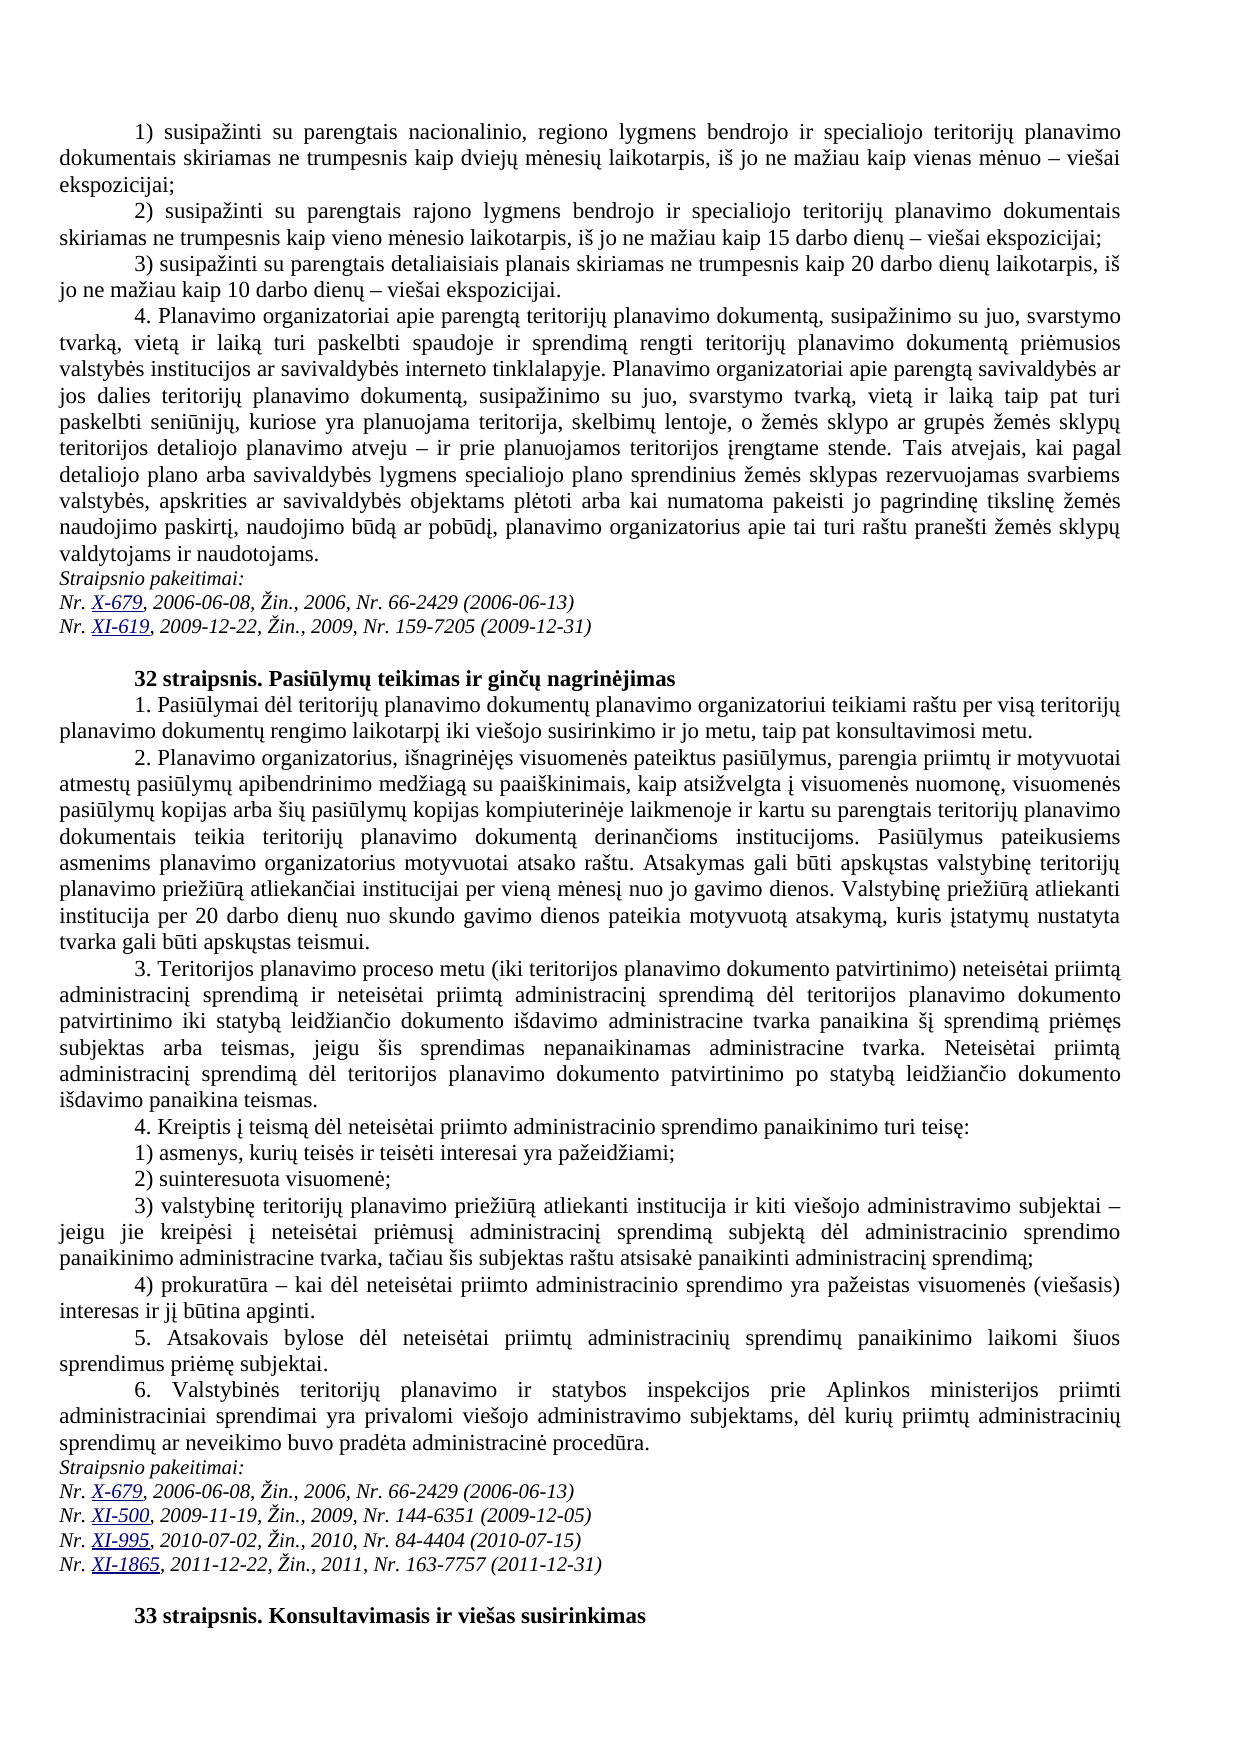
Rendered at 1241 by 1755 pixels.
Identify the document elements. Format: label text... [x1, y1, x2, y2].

text 32 straipsnis. Pasiūlymų teikimas ir ginčų nagrinėjimas [59, 665, 1122, 691]
text Nr. XI-1865, 2011-12-22, Žin., 2011, Nr. 163-7757 (2011-12-31) [59, 1552, 1122, 1576]
text 3) valstybinę teritorijų planavimo priežiūrą atliekanti institucija ir kiti viešojo administravimo subjektai – jeigu jie kreipėsi į neteisėtai priėmusį administracinį sprendimą subjektą dėl administracinio sprendimo panaikinimo administracine tvarka, tačiau šis subjektas raštu atsisakė panaikinti administracinį sprendimą; [59, 1192, 1122, 1271]
text 3) susipažinti su parengtais detaliaisiais planais skiriamas ne trumpesnis kaip 20 darbo dienų laikotarpis, iš jo ne mažiau kaip 10 darbo dienų – viešai ekspozicijai. [59, 250, 1122, 303]
text 3. Teritorijos planavimo proceso metu (iki teritorijos planavimo dokumento patvirtinimo) neteisėtai priimtą administracinį sprendimą ir neteisėtai priimtą administracinį sprendimą dėl teritorijos planavimo dokumento patvirtinimo iki statybą leidžiančio dokumento išdavimo administracine tvarka panaikina šį sprendimą priėmęs subjektas arba teismas, jeigu šis sprendimas nepanaikinamas administracine tvarka. Neteisėtai priimtą administracinį sprendimą dėl teritorijos planavimo dokumento patvirtinimo po statybą leidžiančio dokumento išdavimo panaikina teismas. [59, 954, 1122, 1113]
text 33 straipsnis. Konsultavimasis ir viešas susirinkimas [59, 1602, 1122, 1628]
text 2) susipažinti su parengtais rajono lygmens bendrojo ir specialiojo teritorijų planavimo dokumentais skiriamas ne trumpesnis kaip vieno mėnesio laikotarpis, iš jo ne mažiau kaip 15 darbo dienų – viešai ekspozicijai; [59, 197, 1122, 250]
text Nr. X-679, 2006-06-08, Žin., 2006, Nr. 66-2429 (2006-06-13) [59, 590, 1122, 614]
text Nr. XI-995, 2010-07-02, Žin., 2010, Nr. 84-4404 (2010-07-15) [59, 1527, 1122, 1552]
text Nr. XI-500, 2009-11-19, Žin., 2009, Nr. 144-6351 (2009-12-05) [59, 1503, 1122, 1527]
text Straipsnio pakeitimai: [59, 1455, 1122, 1479]
text 4. Planavimo organizatoriai apie parengtą teritorijų planavimo dokumentą, susipažinimo su juo, svarstymo tvarką, vietą ir laiką turi paskelbti spaudoje ir sprendimą rengti teritorijų planavimo dokumentą priėmusios valstybės institucijos ar savivaldybės interneto tinklalapyje. Planavimo organizatoriai apie parengtą savivaldybės ar jos dalies teritorijų planavimo dokumentą, susipažinimo su juo, svarstymo tvarką, vietą ir laiką taip pat turi paskelbti seniūnijų, kuriose yra planuojama teritorija, skelbimų lentoje, o žemės sklypo ar grupės žemės sklypų teritorijos detaliojo planavimo atveju – ir prie planuojamos teritorijos įrengtame stende. Tais atvejais, kai pagal detaliojo plano arba savivaldybės lygmens specialiojo plano sprendinius žemės sklypas rezervuojamas svarbiems valstybės, apskrities ar savivaldybės objektams plėtoti arba kai numatoma pakeisti jo pagrindinę tikslinę žemės naudojimo paskirtį, naudojimo būdą ar pobūdį, planavimo organizatorius apie tai turi raštu pranešti žemės sklypų valdytojams ir naudotojams. [59, 303, 1122, 566]
text 5. Atsakovais bylose dėl neteisėtai priimtų administracinių sprendimų panaikinimo laikomi šiuos sprendimus priėmę subjektai. [59, 1323, 1122, 1376]
text Nr. X-679, 2006-06-08, Žin., 2006, Nr. 66-2429 (2006-06-13) [59, 1479, 1122, 1503]
text 2) suinteresuota visuomenė; [59, 1165, 1122, 1192]
text 2. Planavimo organizatorius, išnagrinėjęs visuomenės pateiktus pasiūlymus, parengia priimtų ir motyvuotai atmestų pasiūlymų apibendrinimo medžiagą su paaiškinimais, kaip atsižvelgta į visuomenės nuomonę, visuomenės pasiūlymų kopijas arba šių pasiūlymų kopijas kompiuterinėje laikmenoje ir kartu su parengtais teritorijų planavimo dokumentais teikia teritorijų planavimo dokumentą derinančioms institucijoms. Pasiūlymus pateikusiems asmenims planavimo organizatorius motyvuotai atsako raštu. Atsakymas gali būti apskųstas valstybinę teritorijų planavimo priežiūrą atliekančiai institucijai per vieną mėnesį nuo jo gavimo dienos. Valstybinę priežiūrą atliekanti institucija per 20 darbo dienų nuo skundo gavimo dienos pateikia motyvuotą atsakymą, kuris įstatymų nustatyta tvarka gali būti apskųstas teismui. [59, 744, 1122, 954]
text Nr. XI-619, 2009-12-22, Žin., 2009, Nr. 159-7205 (2009-12-31) [59, 614, 1122, 638]
text 6. Valstybinės teritorijų planavimo ir statybos inspekcijos prie Aplinkos ministerijos priimti administraciniai sprendimai yra privalomi viešojo administravimo subjektams, dėl kurių priimtų administracinių sprendimų ar neveikimo buvo pradėta administracinė procedūra. [59, 1376, 1122, 1455]
text 4) prokuratūra – kai dėl neteisėtai priimto administracinio sprendimo yra pažeistas visuomenės (viešasis) interesas ir jį būtina apginti. [59, 1271, 1122, 1323]
text 4. Kreiptis į teismą dėl neteisėtai priimto administracinio sprendimo panaikinimo turi teisę: [59, 1113, 1122, 1139]
text 1. Pasiūlymai dėl teritorijų planavimo dokumentų planavimo organizatoriui teikiami raštu per visą teritorijų planavimo dokumentų rengimo laikotarpį iki viešojo susirinkimo ir jo metu, taip pat konsultavimosi metu. [59, 691, 1122, 744]
text Straipsnio pakeitimai: [59, 566, 1122, 590]
text 1) asmenys, kurių teisės ir teisėti interesai yra pažeidžiami; [59, 1139, 1122, 1165]
text 1) susipažinti su parengtais nacionalinio, regiono lygmens bendrojo ir specialiojo teritorijų planavimo dokumentais skiriamas ne trumpesnis kaip dviejų mėnesių laikotarpis, iš jo ne mažiau kaip vienas mėnuo – viešai ekspozicijai; [59, 118, 1122, 197]
